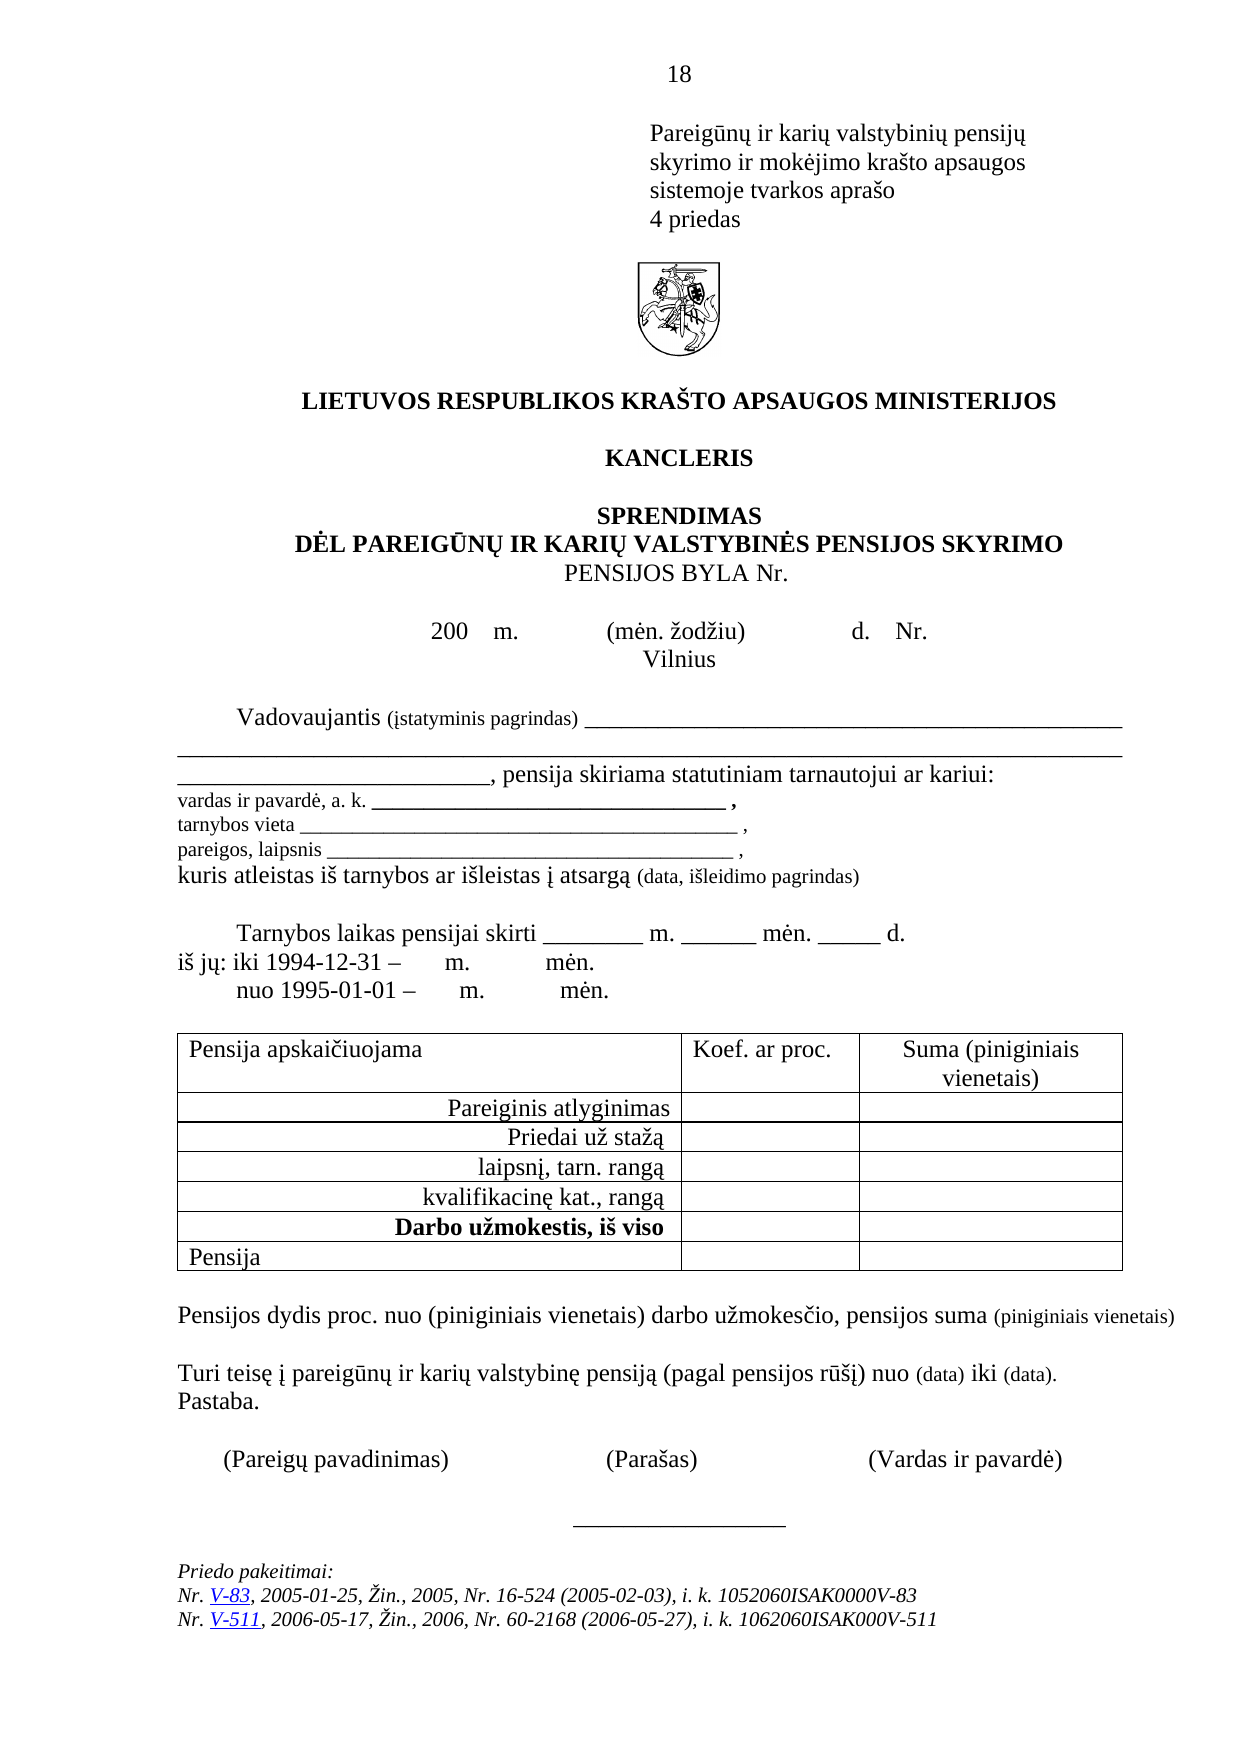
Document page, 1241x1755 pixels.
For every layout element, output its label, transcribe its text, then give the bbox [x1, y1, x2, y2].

table_header (Parašas) [495, 1444, 808, 1473]
table_cell [682, 1242, 859, 1270]
text Turi teisę į pareigūnų ir karių valstybinę pensiją (pagal pensijos rūšį) nuo (data) iki (data). [177, 1358, 1181, 1386]
text Nr. V-511, 2006-05-17, Žin., 2006, Nr. 60-2168 (2006-05-27), i. k. 1062060ISAK000V-511 [177, 1607, 1181, 1631]
table_cell [860, 1123, 1122, 1151]
table_cell laipsnį, tarn. rangą [178, 1152, 681, 1181]
text _________________________, pensija skiriama statutiniam tarnautojui ar kariui: [177, 759, 1181, 788]
table_cell Priedai už stažą [178, 1123, 681, 1151]
table_header Pensija apskaičiuojama [178, 1034, 681, 1092]
text Nr. V-83, 2005-01-25, Žin., 2005, Nr. 16-524 (2005-02-03), i. k. 1052060ISAK0000V-83 [177, 1583, 1181, 1607]
table_header (Pareigų pavadinimas) [177, 1444, 495, 1473]
table_cell [682, 1093, 859, 1121]
text sistemoje tvarkos aprašo [649, 176, 1181, 204]
text nuo 1995-01-01 – m. mėn. [177, 976, 1181, 1004]
text pareigos, laipsnis _______________________________________ , [177, 836, 1181, 861]
text KANCLERIS [177, 443, 1181, 472]
text tarnybos vieta __________________________________________ , [177, 812, 1181, 836]
table_header (Vardas ir pavardė) [808, 1444, 1122, 1473]
table_cell [682, 1152, 859, 1181]
text PENSIJOS BYLA Nr. [177, 558, 1181, 587]
table_header Koef. ar proc. [682, 1034, 859, 1092]
table_cell Darbo užmokestis, iš viso [178, 1212, 681, 1241]
text LIETUVOS RESPUBLIKOS KRAŠTO APSAUGOS MINISTERIJOS [177, 386, 1181, 414]
text Vadovaujantis (įstatyminis pagrindas) [177, 702, 1181, 731]
text Priedo pakeitimai: [177, 1559, 1181, 1583]
text Tarnybos laikas pensijai skirti ________ m. ______ mėn. _____ d. [177, 918, 1181, 947]
table_cell Pareiginis atlyginimas [178, 1093, 681, 1121]
text _________________ [177, 1501, 1181, 1530]
table_cell [860, 1093, 1122, 1121]
text skyrimo ir mokėjimo krašto apsaugos [649, 147, 1181, 176]
table_cell Pensija [178, 1242, 681, 1270]
table_cell [682, 1212, 859, 1241]
table_cell [860, 1152, 1122, 1181]
text 200 m. (mėn. žodžiu) d. Nr. [177, 616, 1181, 644]
text Vilnius [177, 644, 1181, 673]
table_cell [682, 1123, 859, 1151]
table_cell [682, 1182, 859, 1211]
text Pensijos dydis proc. nuo (piniginiais vienetais) darbo užmokesčio, pensijos suma (piniginiais vienetais) [177, 1300, 1181, 1329]
table_cell [860, 1212, 1122, 1241]
text vardas ir pavardė, a. k. __________________________________ , [177, 788, 1181, 812]
text SPRENDIMAS [177, 501, 1181, 529]
text DĖL PAREIGŪNŲ IR KARIŲ VALSTYBINĖS PENSIJOS SKYRIMO [177, 529, 1181, 558]
table_cell kvalifikacinę kat., rangą [178, 1182, 681, 1211]
text kuris atleistas iš tarnybos ar išleistas į atsargą (data, išleidimo pagrindas) [177, 861, 1181, 889]
text Pareigūnų ir karių valstybinių pensijų [649, 118, 1181, 147]
table_cell [860, 1182, 1122, 1211]
text 4 priedas [649, 204, 1181, 233]
text Pastaba. [177, 1386, 1181, 1415]
text _ [177, 731, 1181, 759]
table_cell [860, 1242, 1122, 1270]
text iš jų: iki 1994-12-31 – m. mėn. [177, 947, 1181, 976]
table_header Suma (piniginiais vienetais) [860, 1034, 1122, 1092]
